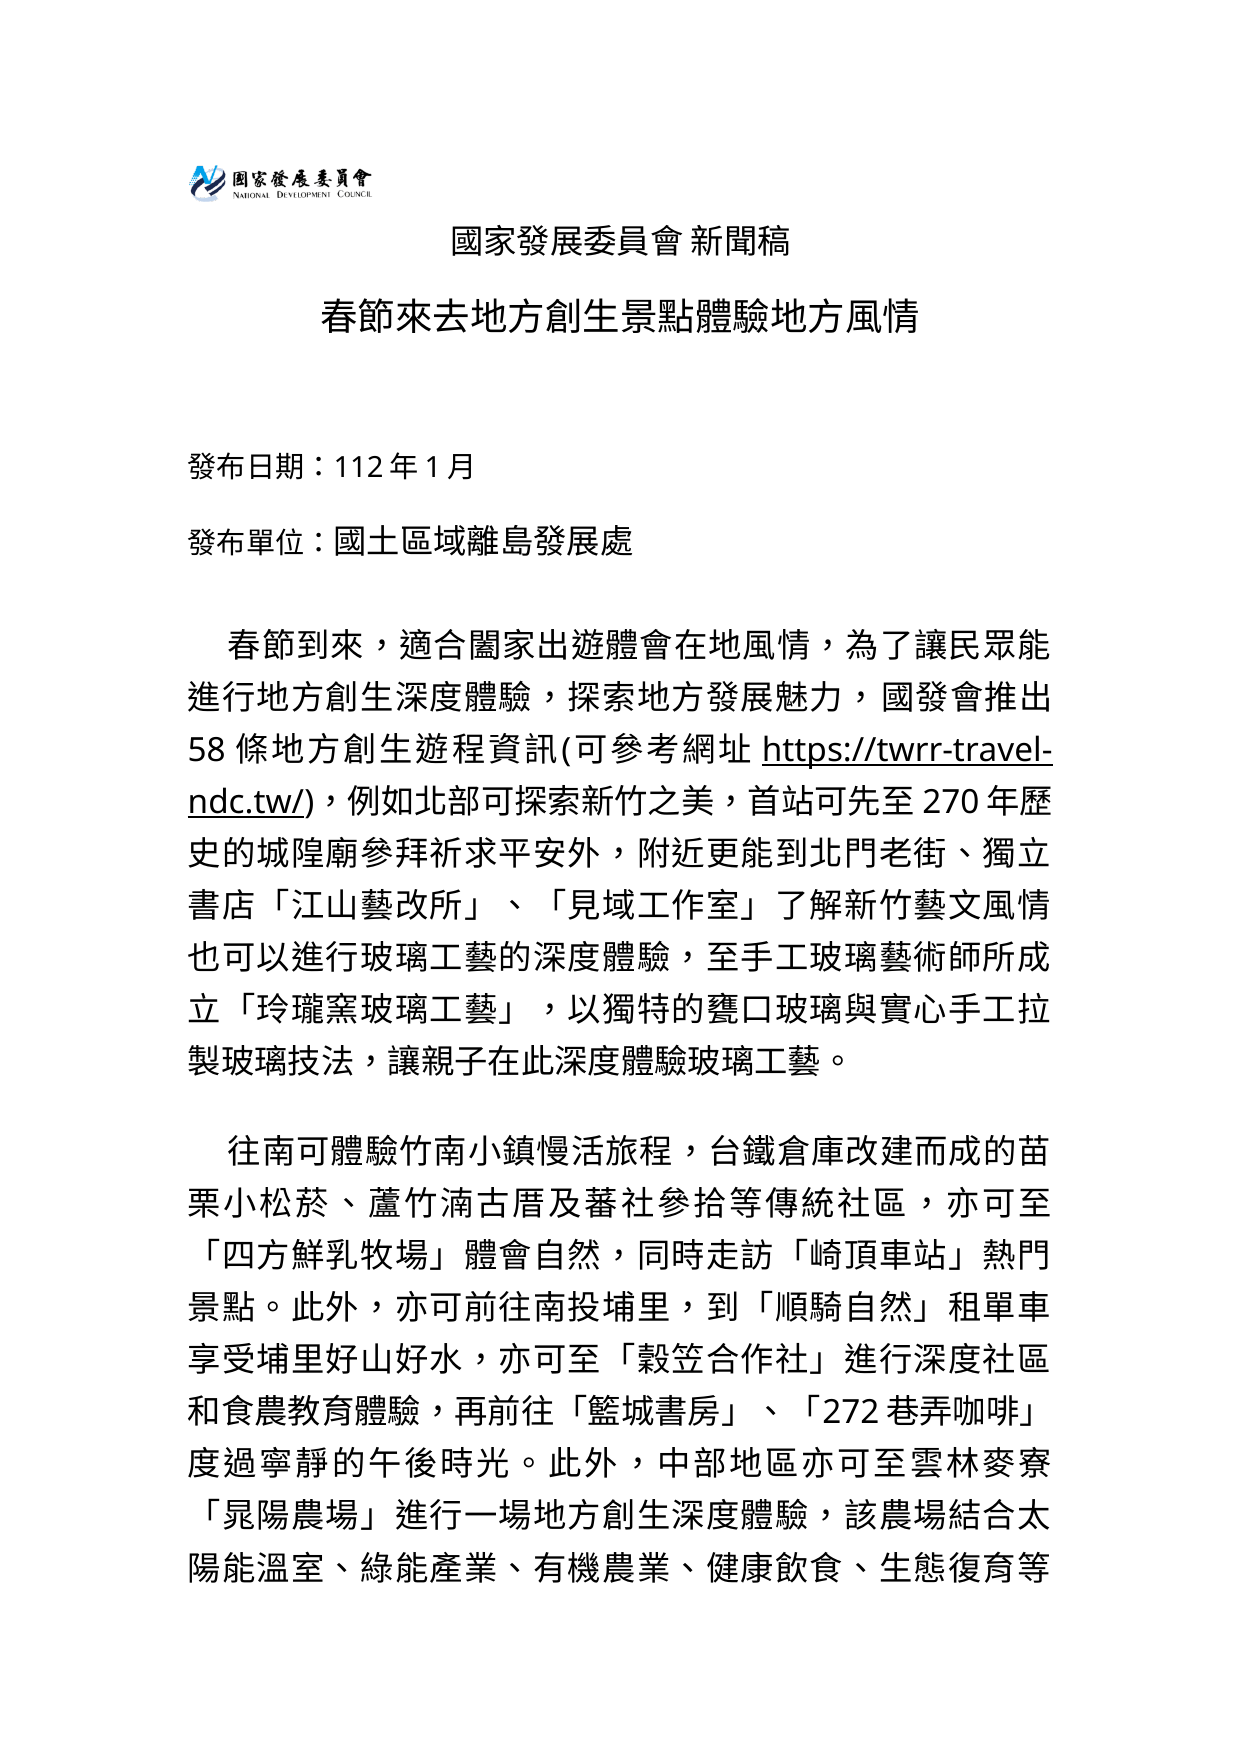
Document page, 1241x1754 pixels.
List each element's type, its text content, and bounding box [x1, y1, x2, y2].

text 春節來去地方創生景點體驗地方風情 [187, 277, 1053, 352]
picture [187, 164, 374, 202]
text 發布單位：國土區域離島發展處 [187, 502, 1044, 577]
text 春節到來，適合闔家出遊體會在地風情，為了讓民眾能進行地方創生深度體驗，探索地方發展魅力，國發會推出58條地方創生遊程資訊(可參考網址https://twrr-travel-ndc.tw/)，例如北部可探索新竹之美，首站可先至270年歷史的城隍廟參拜祈求平安外，附近更能到北門老街、獨立書店「江山藝改所」、「見域工作室」了解新竹藝文風情，也可以進行玻璃工藝的深度體驗，至手工玻璃藝術師所成立「玲瓏窯玻璃工藝」，以獨特的甕口玻璃與實心手工拉製玻璃技法，讓親子在此深度體驗玻璃工藝。 [187, 614, 1053, 1083]
text 發布日期：112年1月 [187, 427, 1044, 502]
text 國家發展委員會 新聞稿 [187, 202, 1053, 277]
text 往南可體驗竹南小鎮慢活旅程，台鐵倉庫改建而成的苗栗小松菸、蘆竹湳古厝及蕃社參拾等傳統社區，亦可至「四方鮮乳牧場」體會自然，同時走訪「崎頂車站」熱門景點。此外，亦可前往南投埔里，到「順騎自然」租單車享受埔里好山好水，亦可至「穀笠合作社」進行深度社區和食農教育體驗，再前往「籃城書房」、「272巷弄咖啡」度過寧靜的午後時光。此外，中部地區亦可至雲林麥寮「晁陽農場」進行一場地方創生深度體驗，該農場結合太陽能溫室、綠能產業、有機農業、健康飲食、生態復育等，親子可現場體驗採摘、食農教育、農產手作等從土地到餐桌的深度體驗。另外可至崙背鄉「千巧谷牛樂園牧場」，深度體驗由舊畜牧廠改建而成的文創商品區並可親自體驗牧草餵食乳牛等活動。 [187, 1121, 1053, 1589]
